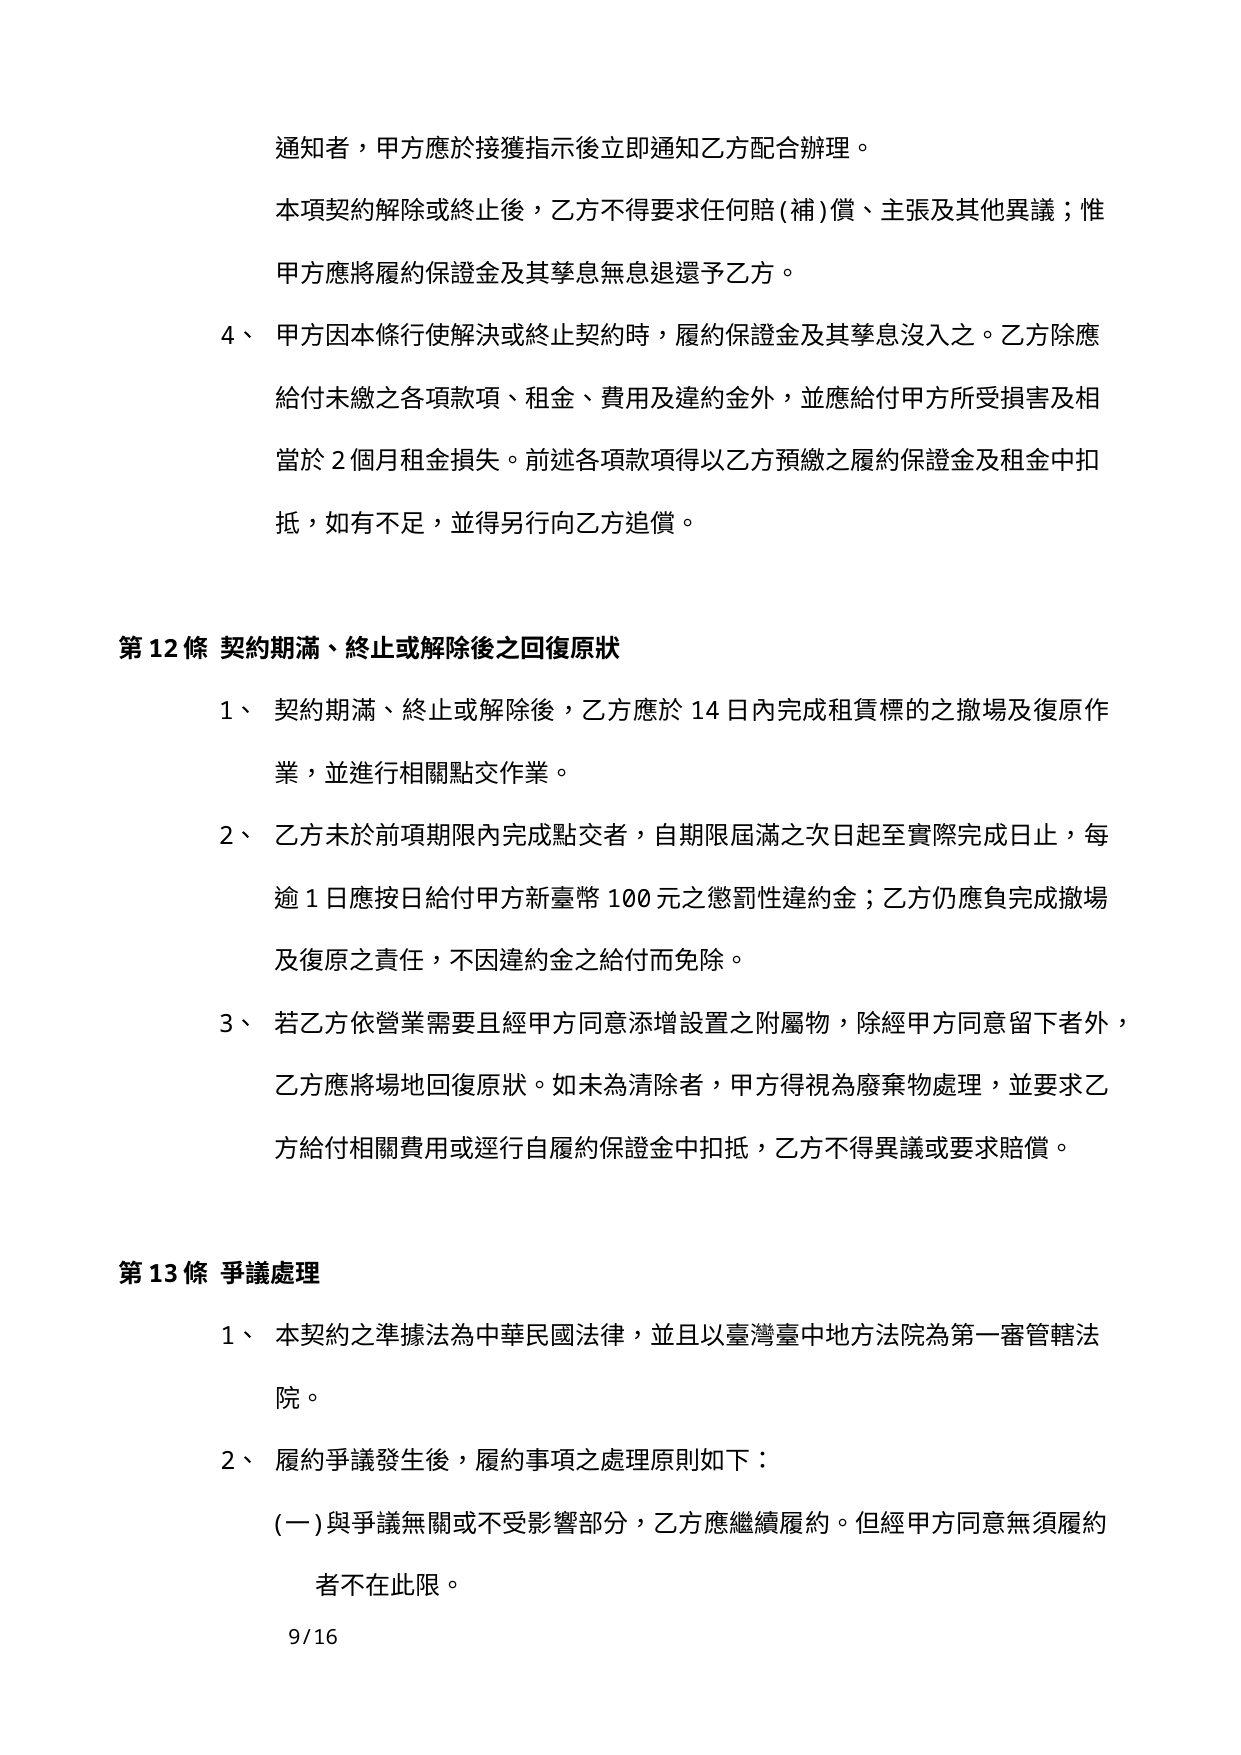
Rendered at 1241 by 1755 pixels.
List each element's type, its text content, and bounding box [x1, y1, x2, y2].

list 通知者，甲方應於接獲指示後立即通知乙方配合辦理。 本項契約解除或終止後，乙方不得要求任何賠(補)償、主張及其他異議；惟甲方應將履約保證金及其孳息無息退還予乙方。 [220, 104, 1122, 292]
list 乙方未於前項期限內完成點交者，自期限屆滿之次日起至實際完成日止，每逾1日應按日給付甲方新臺幣100元之懲罰性違約金；乙方仍應負完成撤場及復原之責任，不因違約金之給付而免除。 [219, 792, 1110, 979]
text (一)與爭議無關或不受影響部分，乙方應繼續履約。但經甲方同意無須履約者不在此限。 [255, 1479, 1110, 1604]
list 履約爭議發生後，履約事項之處理原則如下： [220, 1417, 1122, 1479]
text 第13條 爭議處理 [118, 1229, 1110, 1292]
list 若乙方依營業需要且經甲方同意添增設置之附屬物，除經甲方同意留下者外，乙方應將場地回復原狀。如未為清除者，甲方得視為廢棄物處理，並要求乙方給付相關費用或逕行自履約保證金中扣抵，乙方不得異議或要求賠償。 [219, 979, 1110, 1167]
list 甲方因本條行使解決或終止契約時，履約保證金及其孳息沒入之。乙方除應給付未繳之各項款項、租金、費用及違約金外，並應給付甲方所受損害及相當於2個月租金損失。前述各項款項得以乙方預繳之履約保證金及租金中扣抵，如有不足，並得另行向乙方追償。 [220, 292, 1122, 542]
list 契約期滿、終止或解除後，乙方應於14日內完成租賃標的之撤場及復原作業，並進行相關點交作業。 [219, 667, 1110, 792]
text 第12條 契約期滿、終止或解除後之回復原狀 [118, 604, 1122, 667]
list 本契約之準據法為中華民國法律，並且以臺灣臺中地方法院為第一審管轄法院。 [220, 1292, 1122, 1417]
